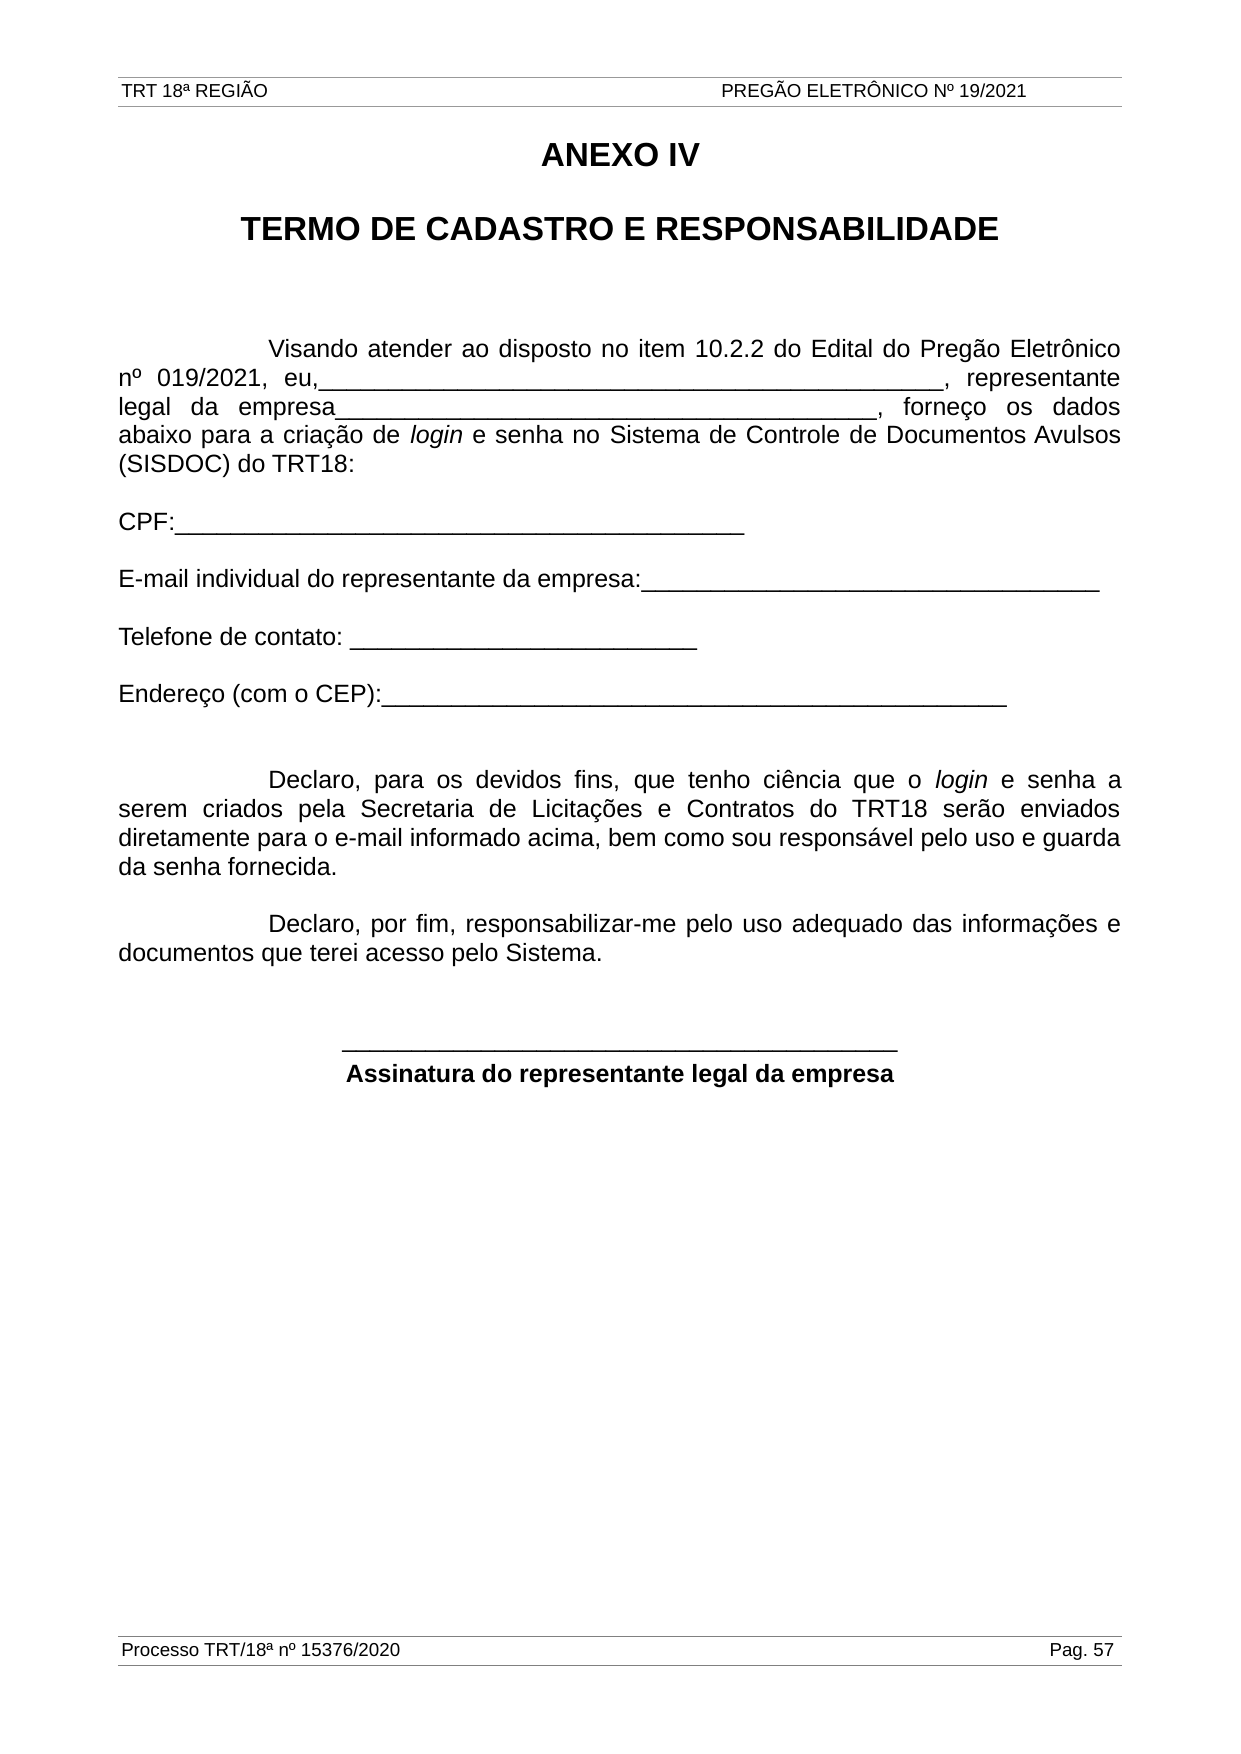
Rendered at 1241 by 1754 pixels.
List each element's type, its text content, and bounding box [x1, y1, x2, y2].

text Telefone de contato: _________________________ [118, 622, 1122, 650]
text TERMO DE CADASTRO E RESPONSABILIDADE [118, 209, 1122, 248]
text CPF:_________________________________________ [118, 507, 1122, 535]
text E-mail individual do representante da empresa:_________________________________ [118, 564, 1122, 593]
text ________________________________________ [118, 1024, 1122, 1053]
text Assinatura do representante legal da empresa [118, 1053, 1122, 1088]
text Visando atender ao disposto no item 10.2.2 do Edital do Pregão Eletrônico nº 019/2021, eu,_____________________________________________, representante legal da empresa_______________________________________, forneço os dados abaixo para a criação de login e senha no Sistema de Controle de Documentos Avulsos (SISDOC) do TRT18: [118, 334, 1122, 478]
text Endereço (com o CEP):_____________________________________________ [118, 679, 1122, 708]
text ANEXO IV [118, 136, 1122, 174]
text Declaro, para os devidos fins, que tenho ciência que o login e senha a serem criados pela Secretaria de Licitações e Contratos do TRT18 serão enviados diretamente para o e-mail informado acima, bem como sou responsável pelo uso e guarda da senha fornecida. [118, 765, 1122, 880]
text Declaro, por fim, responsabilizar-me pelo uso adequado das informações e documentos que terei acesso pelo Sistema. [118, 909, 1122, 967]
